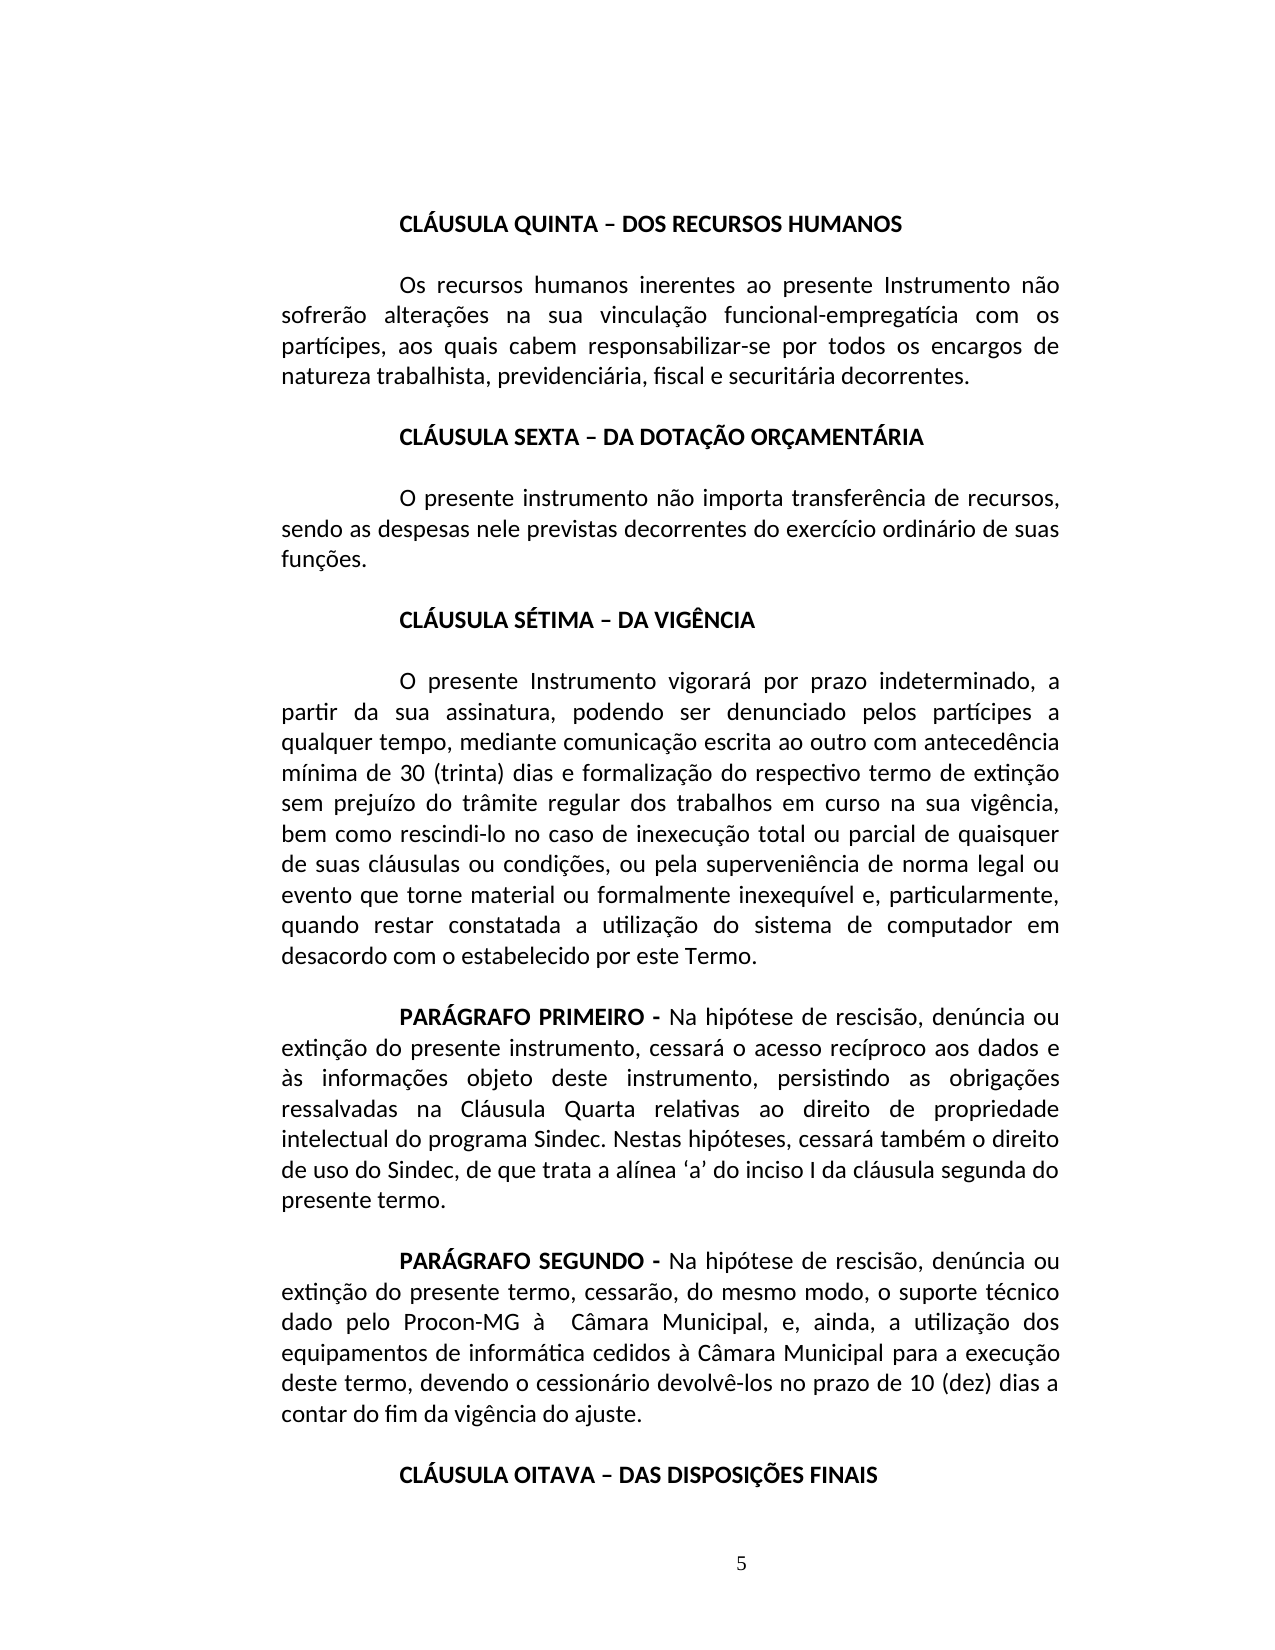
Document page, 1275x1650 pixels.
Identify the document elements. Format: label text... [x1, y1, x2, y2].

text O presente Instrumento vigorará por prazo indeterminado, a partir da sua assinatura, podendo ser denunciado pelos partícipes a qualquer tempo, mediante comunicação escrita ao outro com antecedência mínima de 30 (trinta) dias e formalização do respectivo termo de extinção sem prejuízo do trâmite regular dos trabalhos em curso na sua vigência, bem como rescindi-lo no caso de inexecução total ou parcial de quaisquer de suas cláusulas ou condições, ou pela superveniência de norma legal ou evento que torne material ou formalmente inexequível e, particularmente, quando restar constatada a utilização do sistema de computador em desacordo com o estabelecido por este Termo. [281, 666, 1061, 971]
text CLÁUSULA OITAVA – DAS DISPOSIÇÕES FINAIS [281, 1459, 1061, 1489]
text CLÁUSULA SÉTIMA – DA VIGÊNCIA [281, 604, 1061, 635]
text CLÁUSULA SEXTA – DA DOTAÇÃO ORÇAMENTÁRIA [281, 421, 1061, 452]
text PARÁGRAFO SEGUNDO - Na hipótese de rescisão, denúncia ou extinção do presente termo, cessarão, do mesmo modo, o suporte técnico dado pelo Procon-MG à Câmara Municipal, e, ainda, a utilização dos equipamentos de informática cedidos à Câmara Municipal para a execução deste termo, devendo o cessionário devolvê-los no prazo de 10 (dez) dias a contar do fim da vigência do ajuste. [281, 1245, 1061, 1428]
text Os recursos humanos inerentes ao presente Instrumento não sofrerão alterações na sua vinculação funcional-empregatícia com os partícipes, aos quais cabem responsabilizar-se por todos os encargos de natureza trabalhista, previdenciária, fiscal e securitária decorrentes. [281, 269, 1061, 391]
text CLÁUSULA QUINTA – DOS RECURSOS HUMANOS [281, 208, 1061, 238]
text PARÁGRAFO PRIMEIRO - Na hipótese de rescisão, denúncia ou extinção do presente instrumento, cessará o acesso recíproco aos dados e às informações objeto deste instrumento, persistindo as obrigações ressalvadas na Cláusula Quarta relativas ao direito de propriedade intelectual do programa Sindec. Nestas hipóteses, cessará também o direito de uso do Sindec, de que trata a alínea ‘a’ do inciso I da cláusula segunda do presente termo. [281, 1001, 1061, 1215]
text O presente instrumento não importa transferência de recursos, sendo as despesas nele previstas decorrentes do exercício ordinário de suas funções. [281, 482, 1061, 574]
